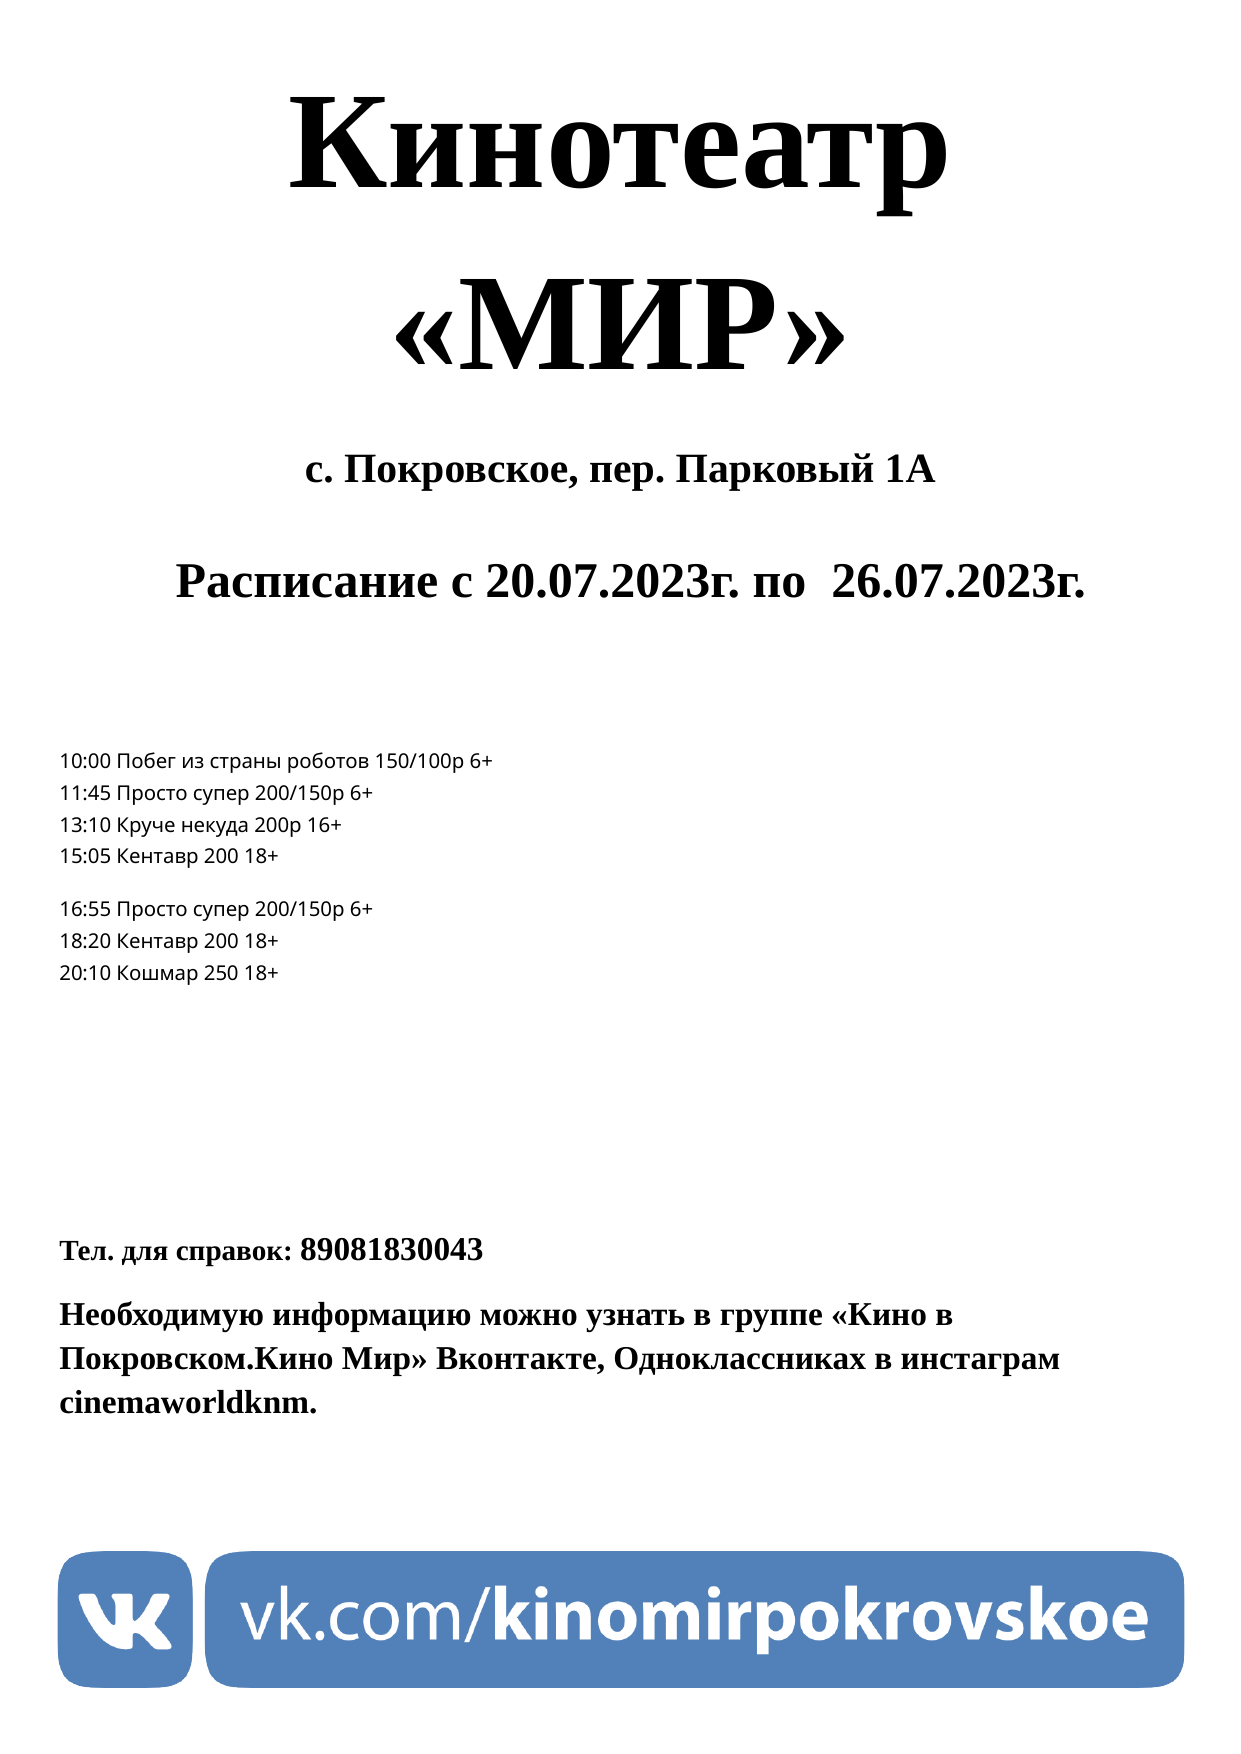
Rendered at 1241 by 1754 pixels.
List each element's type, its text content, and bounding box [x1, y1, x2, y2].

text Расписание с 20.07.2023г. по 26.07.2023г. [59, 519, 1181, 647]
text Необходимую информацию можно узнать в группе «Кино в Покровском.Кино Мир» Вконтакте, Одноклассниках в инстаграм cinemaworldknm. [59, 1294, 1181, 1421]
picture [57, 1551, 1185, 1688]
text с. Покровское, пер. Парковый 1А [59, 443, 1181, 491]
text 10:00 Побег из страны роботов 150/100р 6+ 11:45 Просто супер 200/150р 6+ 13:10 Круче некуда 200р 16+ 15:05 Кентавр 200 18+ [59, 672, 1181, 870]
text Тел. для справок: 89081830043 [59, 1229, 1181, 1268]
text Кинотеатр «МИР» [59, 59, 1181, 399]
text 16:55 Просто супер 200/150р 6+ 18:20 Кентавр 200 18+ 20:10 Кошмар 250 18+ [59, 895, 1181, 986]
